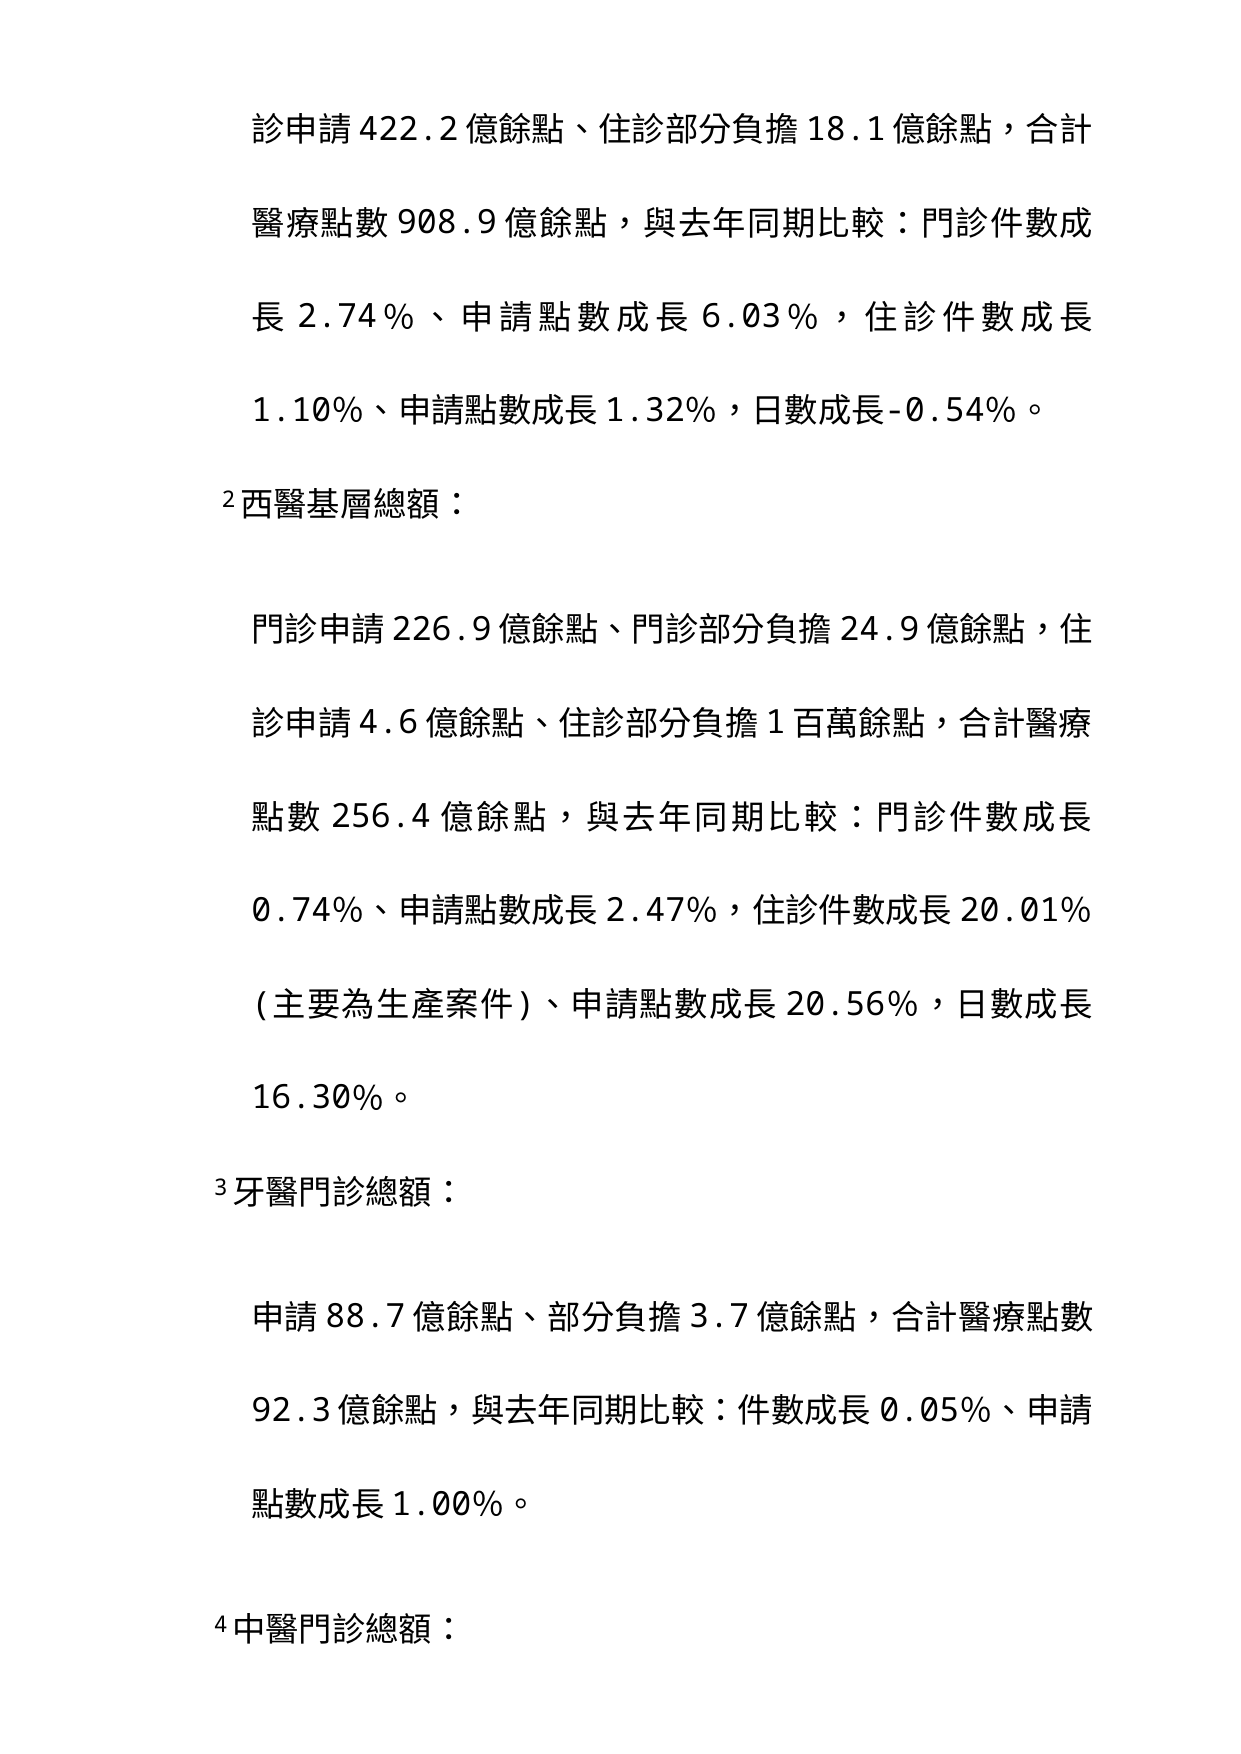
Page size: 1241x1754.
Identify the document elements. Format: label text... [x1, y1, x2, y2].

text 診申請422.2億餘點、住診部分負擔18.1億餘點，合計醫療點數908.9億餘點，與去年同期比較：門診件數成長2.74％、申請點數成長6.03％，住診件數成長1.10％、申請點數成長1.32％，日數成長-0.54％。 [251, 85, 1093, 429]
text 門診申請226.9億餘點、門診部分負擔24.9億餘點，住診申請4.6億餘點、住診部分負擔1百萬餘點，合計醫療點數256.4億餘點，與去年同期比較：門診件數成長0.74％、申請點數成長2.47％，住診件數成長20.01％(主要為生產案件)、申請點數成長20.56％，日數成長16.30％。 [251, 585, 1093, 1117]
text 2西醫基層總額： [214, 460, 1093, 523]
text 3牙醫門診總額： [214, 1148, 1093, 1210]
text 4中醫門診總額： [214, 1585, 1093, 1648]
text 申請88.7億餘點、部分負擔3.7億餘點，合計醫療點數92.3億餘點，與去年同期比較：件數成長0.05％、申請點數成長1.00％。 [251, 1273, 1093, 1523]
